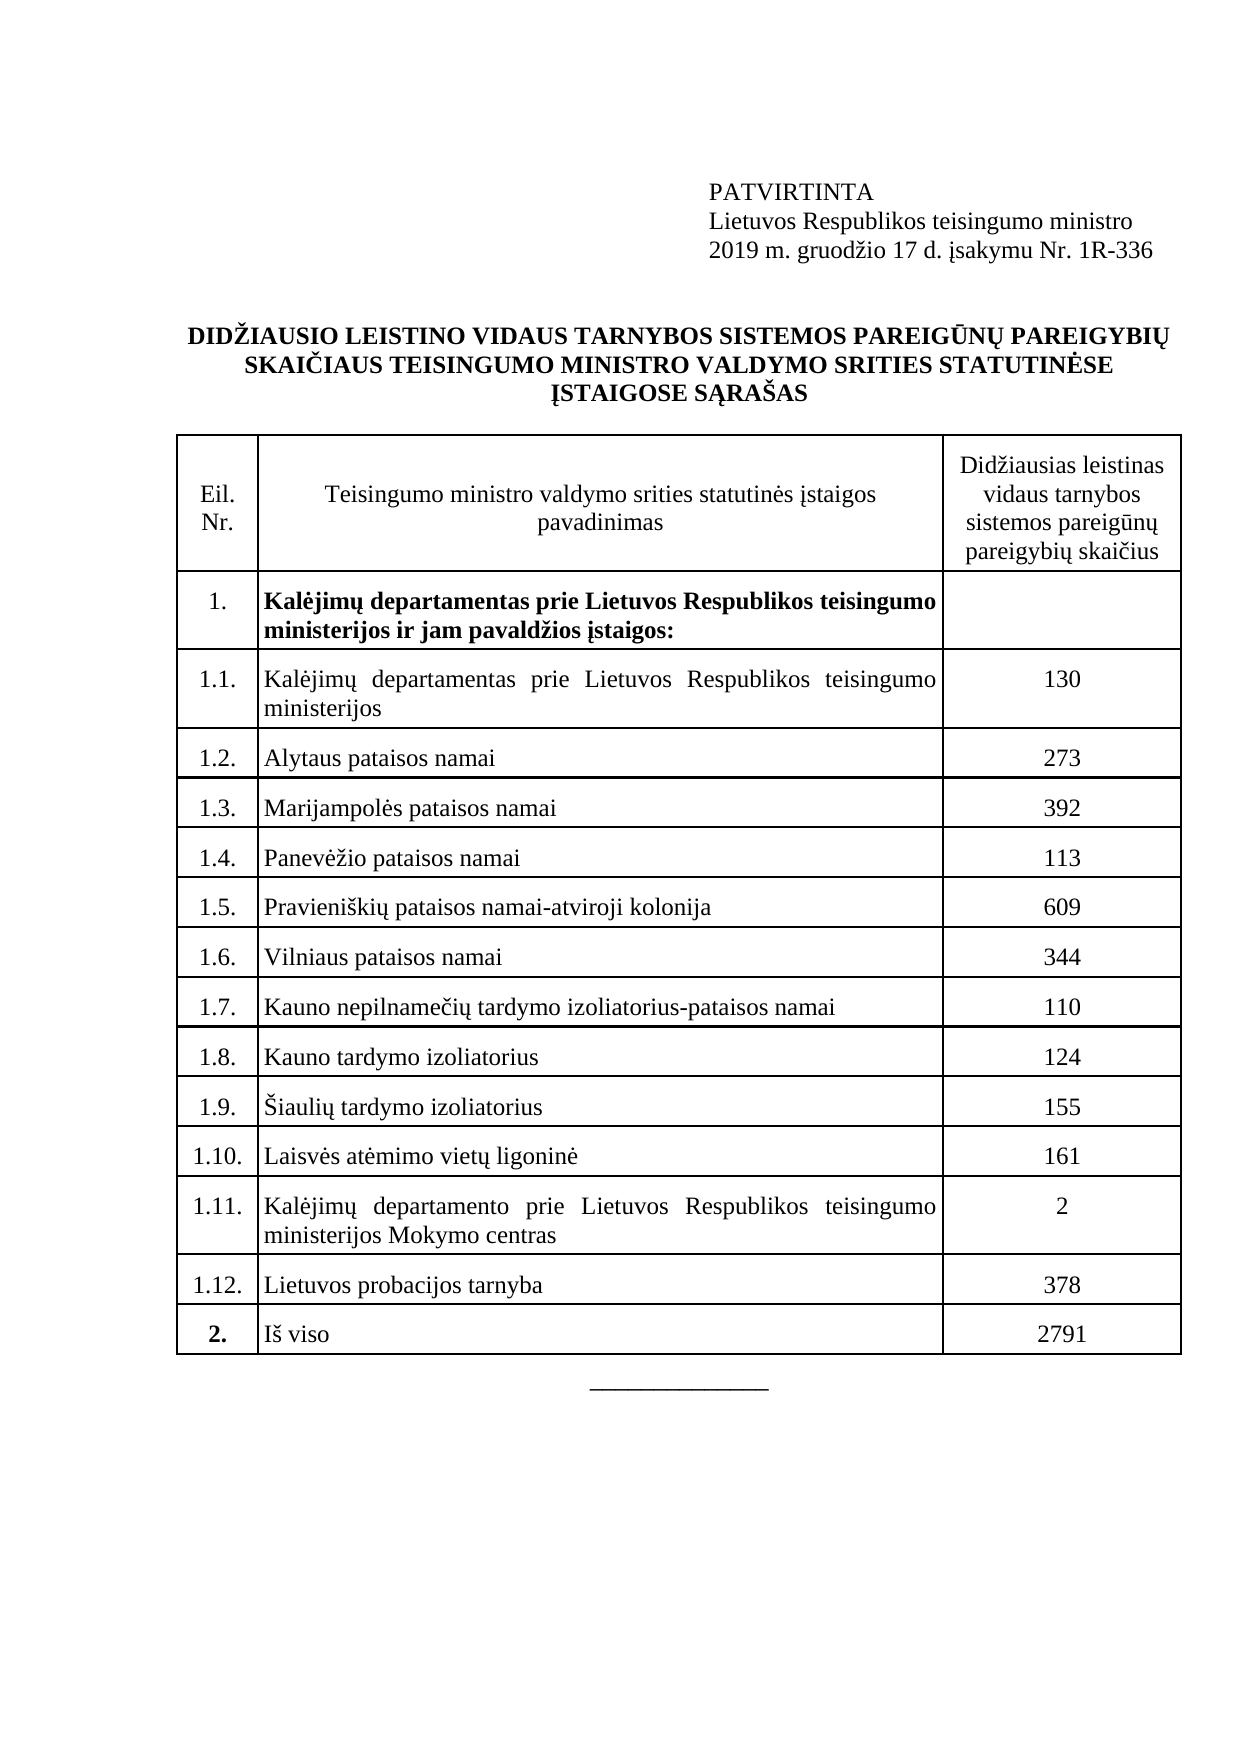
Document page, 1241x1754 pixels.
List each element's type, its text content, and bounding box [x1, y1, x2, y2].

table_cell 110 [944, 978, 1180, 1025]
text DIDŽIAUSIO LEISTINO VIDAUS TARNYBOS SISTEMOS PAREIGŪNŲ PAREIGYBIŲ SKAIČIAUS TEISINGUMO MINISTRO VALDYMO SRITIES STATUTINĖSE ĮSTAIGOSE SĄRAŠAS [177, 321, 1181, 407]
table_cell Laisvės atėmimo vietų ligoninė [259, 1127, 942, 1175]
table_cell 2791 [944, 1305, 1180, 1353]
table_header Teisingumo ministro valdymo srities statutinės įstaigos pavadinimas [259, 436, 942, 569]
table_cell Marijampolės pataisos namai [259, 779, 942, 826]
table_cell Kalėjimų departamentas prie Lietuvos Respublikos teisingumo ministerijos [259, 650, 942, 727]
table_cell 2 [944, 1177, 1180, 1253]
table_cell Alytaus pataisos namai [259, 729, 942, 776]
table_cell 113 [944, 828, 1180, 876]
table_header Eil. Nr. [178, 436, 257, 569]
table_cell 1.7. [178, 978, 257, 1025]
table_cell 392 [944, 779, 1180, 826]
table_cell 1.11. [178, 1177, 257, 1253]
table_cell 1. [178, 572, 257, 648]
table_cell Kalėjimų departamento prie Lietuvos Respublikos teisingumo ministerijos Mokymo centras [259, 1177, 942, 1253]
table_cell Kauno nepilnamečių tardymo izoliatorius-pataisos namai [259, 978, 942, 1025]
table_cell Kalėjimų departamentas prie Lietuvos Respublikos teisingumo ministerijos ir jam pavaldžios įstaigos: [259, 572, 942, 648]
table_cell 1.2. [178, 729, 257, 776]
table_cell 1.10. [178, 1127, 257, 1175]
table_cell 1.12. [178, 1255, 257, 1303]
table_cell 273 [944, 729, 1180, 776]
text 2019 m. gruodžio 17 d. įsakymu Nr. 1R-336 [709, 235, 1181, 263]
table_cell Lietuvos probacijos tarnyba [259, 1255, 942, 1303]
text PATVIRTINTA [709, 177, 1181, 206]
table_cell 609 [944, 878, 1180, 926]
table_cell 155 [944, 1077, 1180, 1125]
table_cell Panevėžio pataisos namai [259, 828, 942, 876]
table_cell 378 [944, 1255, 1180, 1303]
table_cell 344 [944, 928, 1180, 976]
table_cell Šiaulių tardymo izoliatorius [259, 1077, 942, 1125]
table_cell 1.9. [178, 1077, 257, 1125]
table_cell Pravieniškių pataisos namai-atviroji kolonija [259, 878, 942, 926]
text ______________ [177, 1364, 1181, 1391]
table_cell 130 [944, 650, 1180, 727]
table_cell 1.8. [178, 1028, 257, 1075]
table_cell 1.5. [178, 878, 257, 926]
table_cell Vilniaus pataisos namai [259, 928, 942, 976]
table_cell [944, 572, 1180, 648]
table_cell 1.3. [178, 779, 257, 826]
table_cell Iš viso [259, 1305, 942, 1353]
table_cell 124 [944, 1028, 1180, 1075]
table_cell 1.1. [178, 650, 257, 727]
table_cell 1.4. [178, 828, 257, 876]
table_cell 1.6. [178, 928, 257, 976]
table_cell 2. [178, 1305, 257, 1353]
table_header Didžiausias leistinas vidaus tarnybos sistemos pareigūnų pareigybių skaičius [944, 436, 1180, 569]
table_cell Kauno tardymo izoliatorius [259, 1028, 942, 1075]
table_cell 161 [944, 1127, 1180, 1175]
text Lietuvos Respublikos teisingumo ministro [709, 206, 1181, 235]
